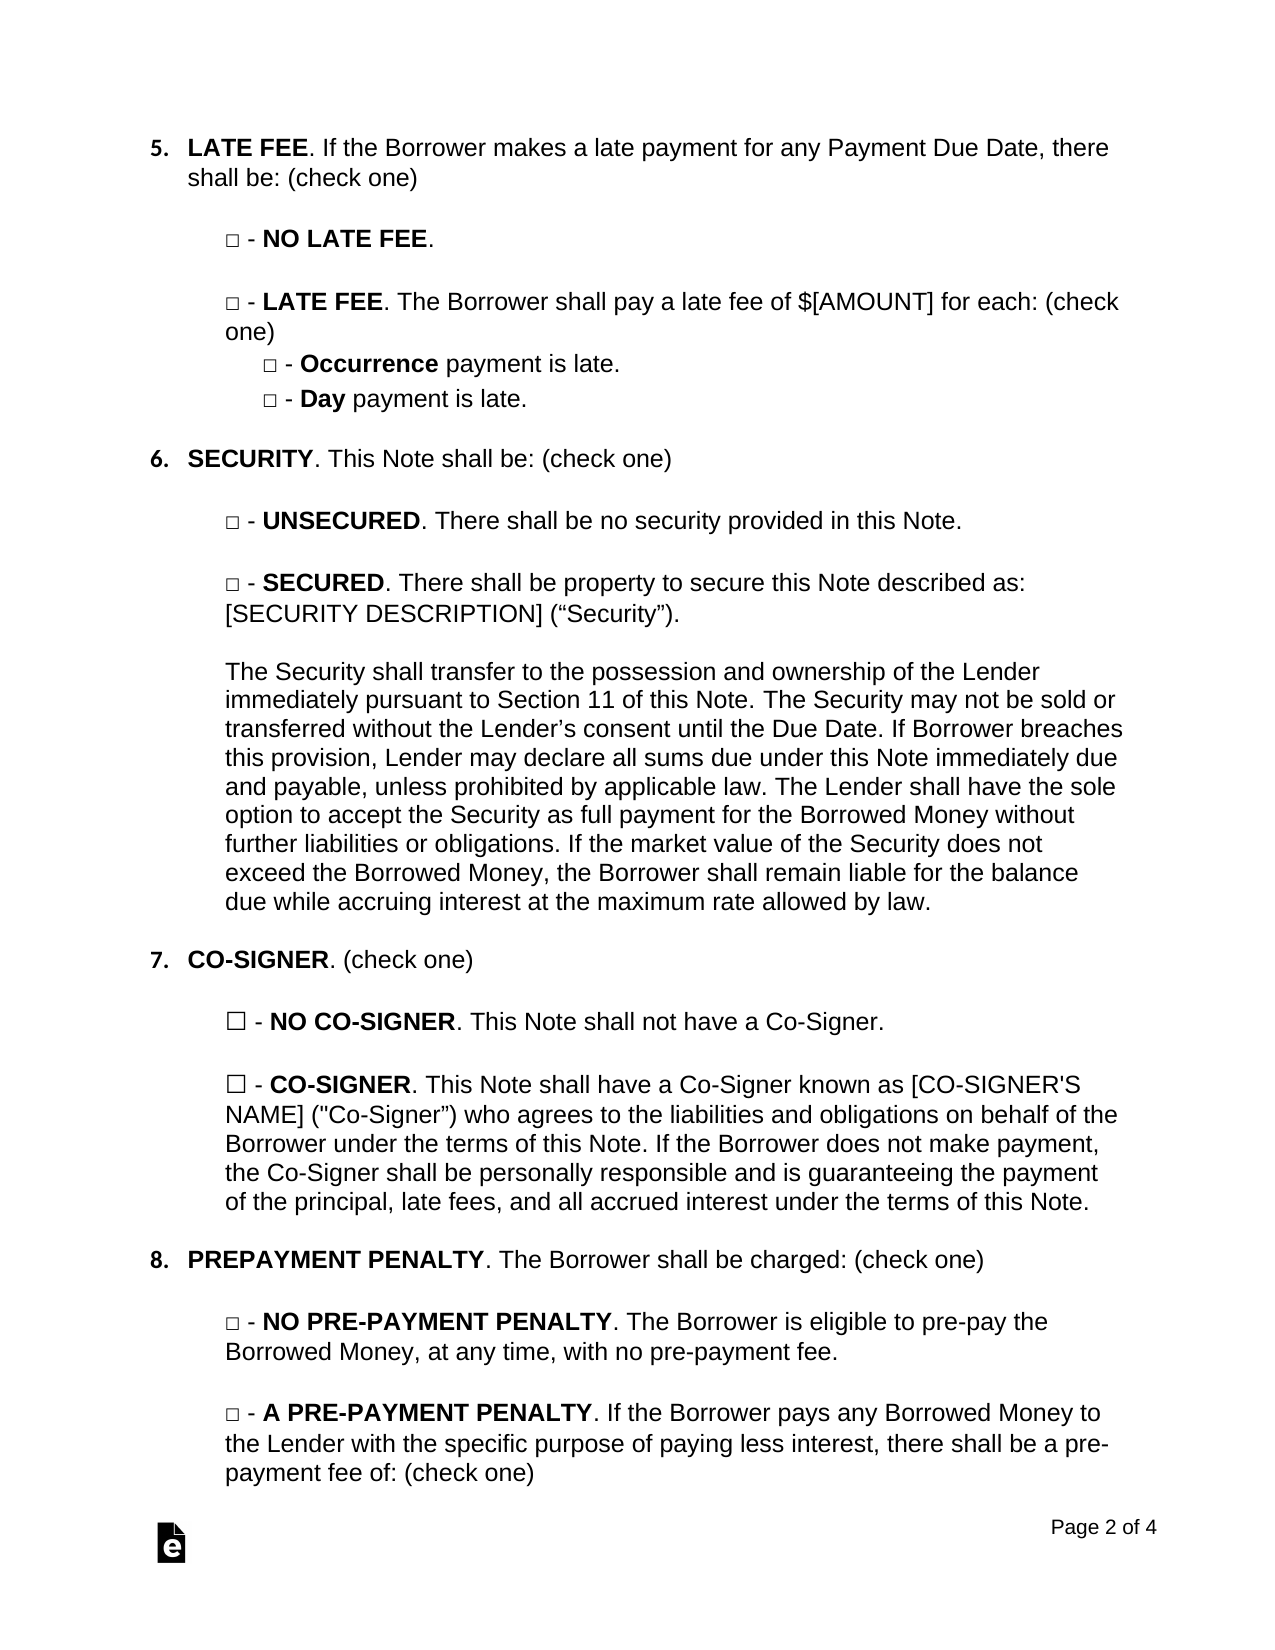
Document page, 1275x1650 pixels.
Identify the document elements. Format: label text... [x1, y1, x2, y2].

text ☐ - NO PRE-PAYMENT PENALTY. The Borrower is eligible to pre-pay the Borrowed Money, at any time, with no pre-payment fee. [225, 1303, 1125, 1366]
list LATE FEE. If the Borrower makes a late payment for any Payment Due Date, there shall be: (check one) [150, 132, 1125, 192]
text ☐ - CO-SIGNER. This Note shall have a Co-Signer known as [CO-SIGNER'S NAME] ("Co-Signer”) who agrees to the liabilities and obligations on behalf of the Borrower under the terms of this Note. If the Borrower does not make payment, the Co-Signer shall be personally responsible and is guaranteeing the payment of the principal, late fees, and all accrued interest under the terms of this Note. [225, 1066, 1125, 1215]
text The Security shall transfer to the possession and ownership of the Lender immediately pursuant to Section 11 of this Note. The Security may not be sold or transferred without the Lender’s consent until the Due Date. If Borrower breaches this provision, Lender may declare all sums due under this Note immediately due and payable, unless prohibited by applicable law. The Lender shall have the sole option to accept the Security as full payment for the Borrowed Money without further liabilities or obligations. If the market value of the Security does not exceed the Borrowed Money, the Borrower shall remain liable for the balance due while accruing interest at the maximum rate allowed by law. [225, 657, 1125, 915]
list CO-SIGNER. (check one) [150, 944, 1125, 975]
text ☐ - NO LATE FEE. [225, 221, 1125, 254]
list PREPAYMENT PENALTY. The Borrower shall be charged: (check one) [150, 1244, 1125, 1274]
text ☐ - NO CO-SIGNER. This Note shall not have a Co-Signer. [225, 1003, 1125, 1037]
text ☐ - SECURED. There shall be property to secure this Note described as: [SECURITY DESCRIPTION] (“Security”). [225, 565, 1125, 628]
text ☐ - Occurrence payment is late. [225, 346, 1125, 380]
text ☐ - UNSECURED. There shall be no security provided in this Note. [225, 502, 1125, 536]
list SECURITY. This Note shall be: (check one) [150, 443, 1125, 473]
text ☐ - A PRE-PAYMENT PENALTY. If the Borrower pays any Borrowed Money to the Lender with the specific purpose of paying less interest, there shall be a pre-payment fee of: (check one) [225, 1395, 1125, 1486]
text ☐ - LATE FEE. The Borrower shall pay a late fee of $[AMOUNT] for each: (check one) [225, 283, 1125, 346]
text ☐ - Day payment is late. [225, 380, 1125, 414]
